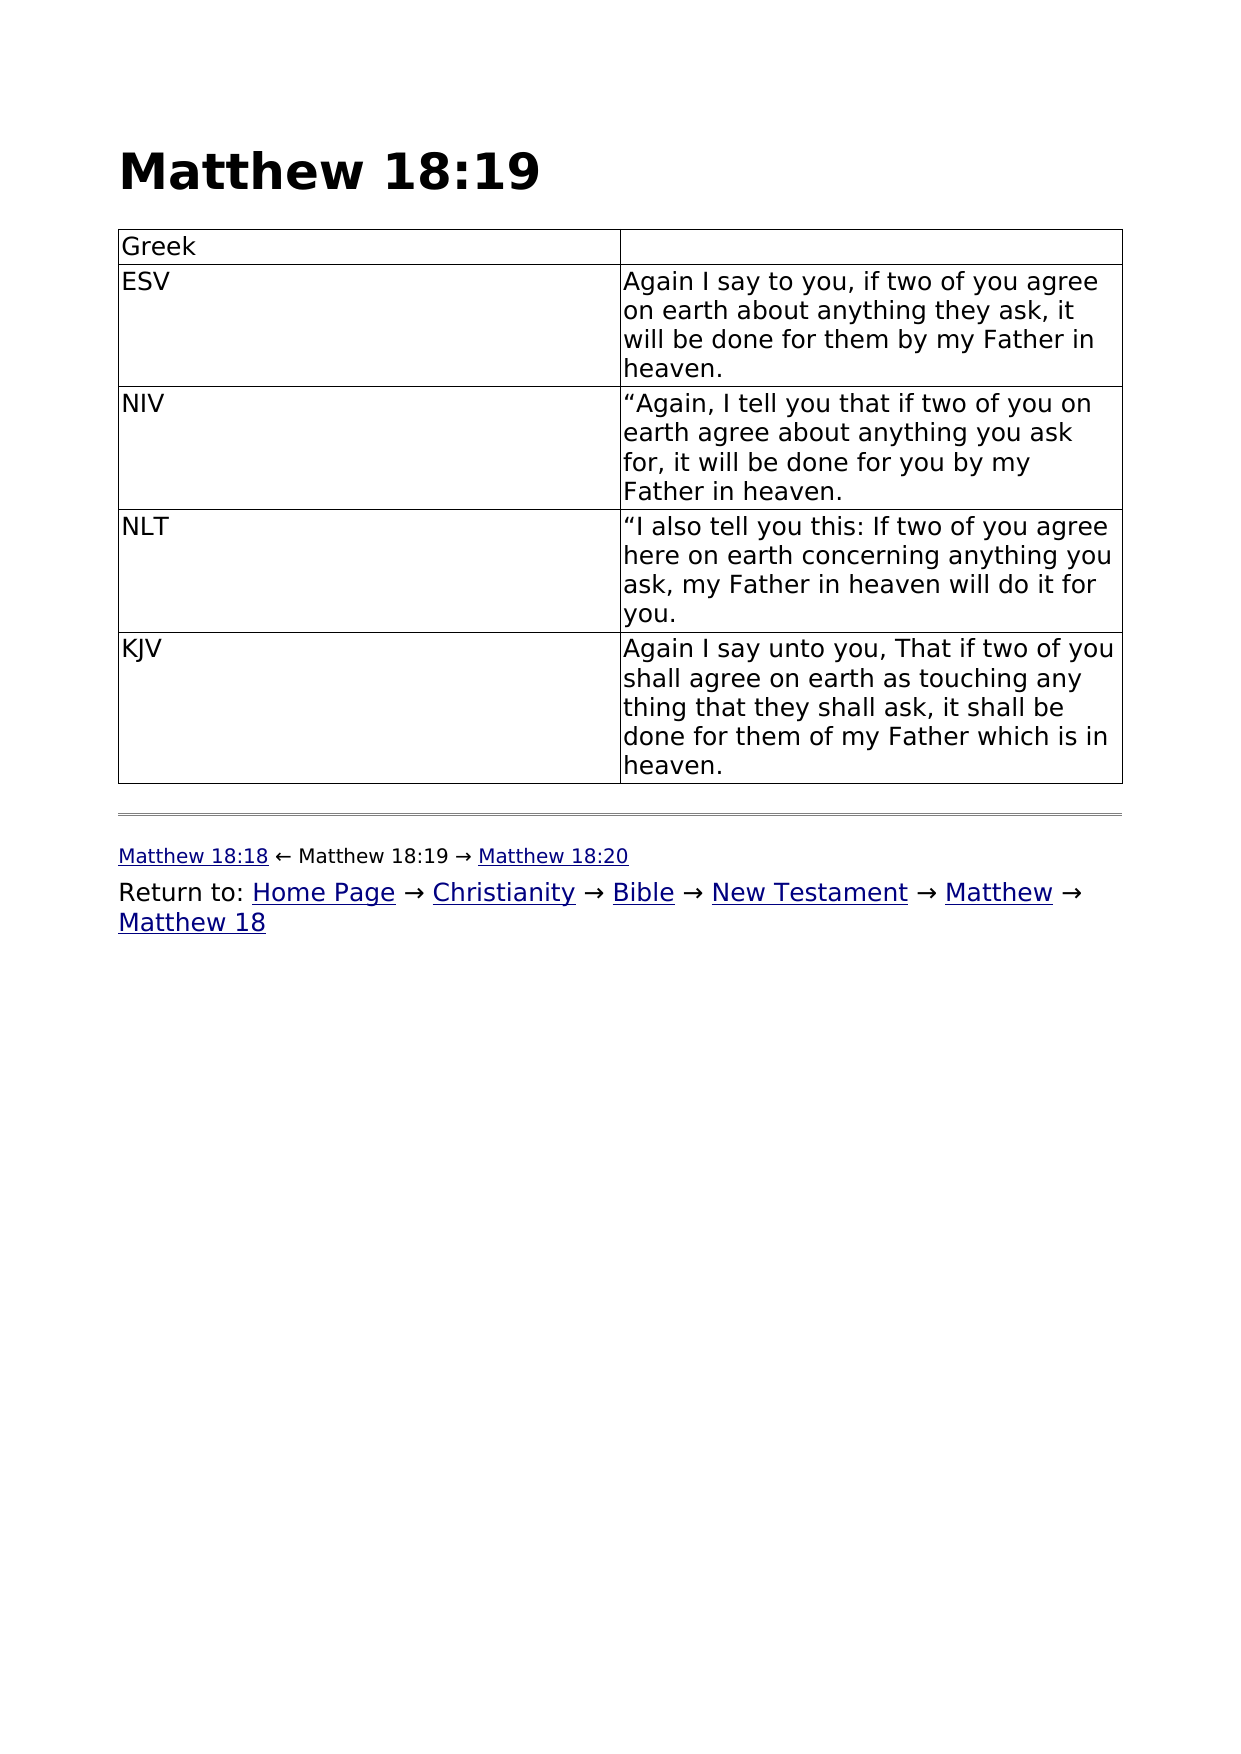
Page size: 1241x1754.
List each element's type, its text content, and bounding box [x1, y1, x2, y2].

table_cell KJV [119, 633, 620, 783]
subtitle Matthew 18:19 [118, 143, 1122, 201]
text Return to: Home Page → Christianity → Bible → New Testament → Matthew → Matthew 18 [118, 879, 1122, 937]
table_cell ESV [119, 265, 620, 386]
table_cell NIV [119, 387, 620, 509]
text Matthew 18:18 ← Matthew 18:19 → Matthew 18:20 [118, 844, 1122, 879]
table_cell “I also tell you this: If two of you agree here on earth concerning anything you ask, my Father in heaven will do it for you. [621, 510, 1122, 632]
table_cell Again I say unto you, That if two of you shall agree on earth as touching any thing that they shall ask, it shall be done for them of my Father which is in heaven. [621, 633, 1122, 783]
table_header Greek [119, 230, 620, 264]
table_cell “Again, I tell you that if two of you on earth agree about anything you ask for, it will be done for you by my Father in heaven. [621, 387, 1122, 509]
table_cell Again I say to you, if two of you agree on earth about anything they ask, it will be done for them by my Father in heaven. [621, 265, 1122, 386]
table_header [621, 230, 1122, 264]
table_cell NLT [119, 510, 620, 632]
